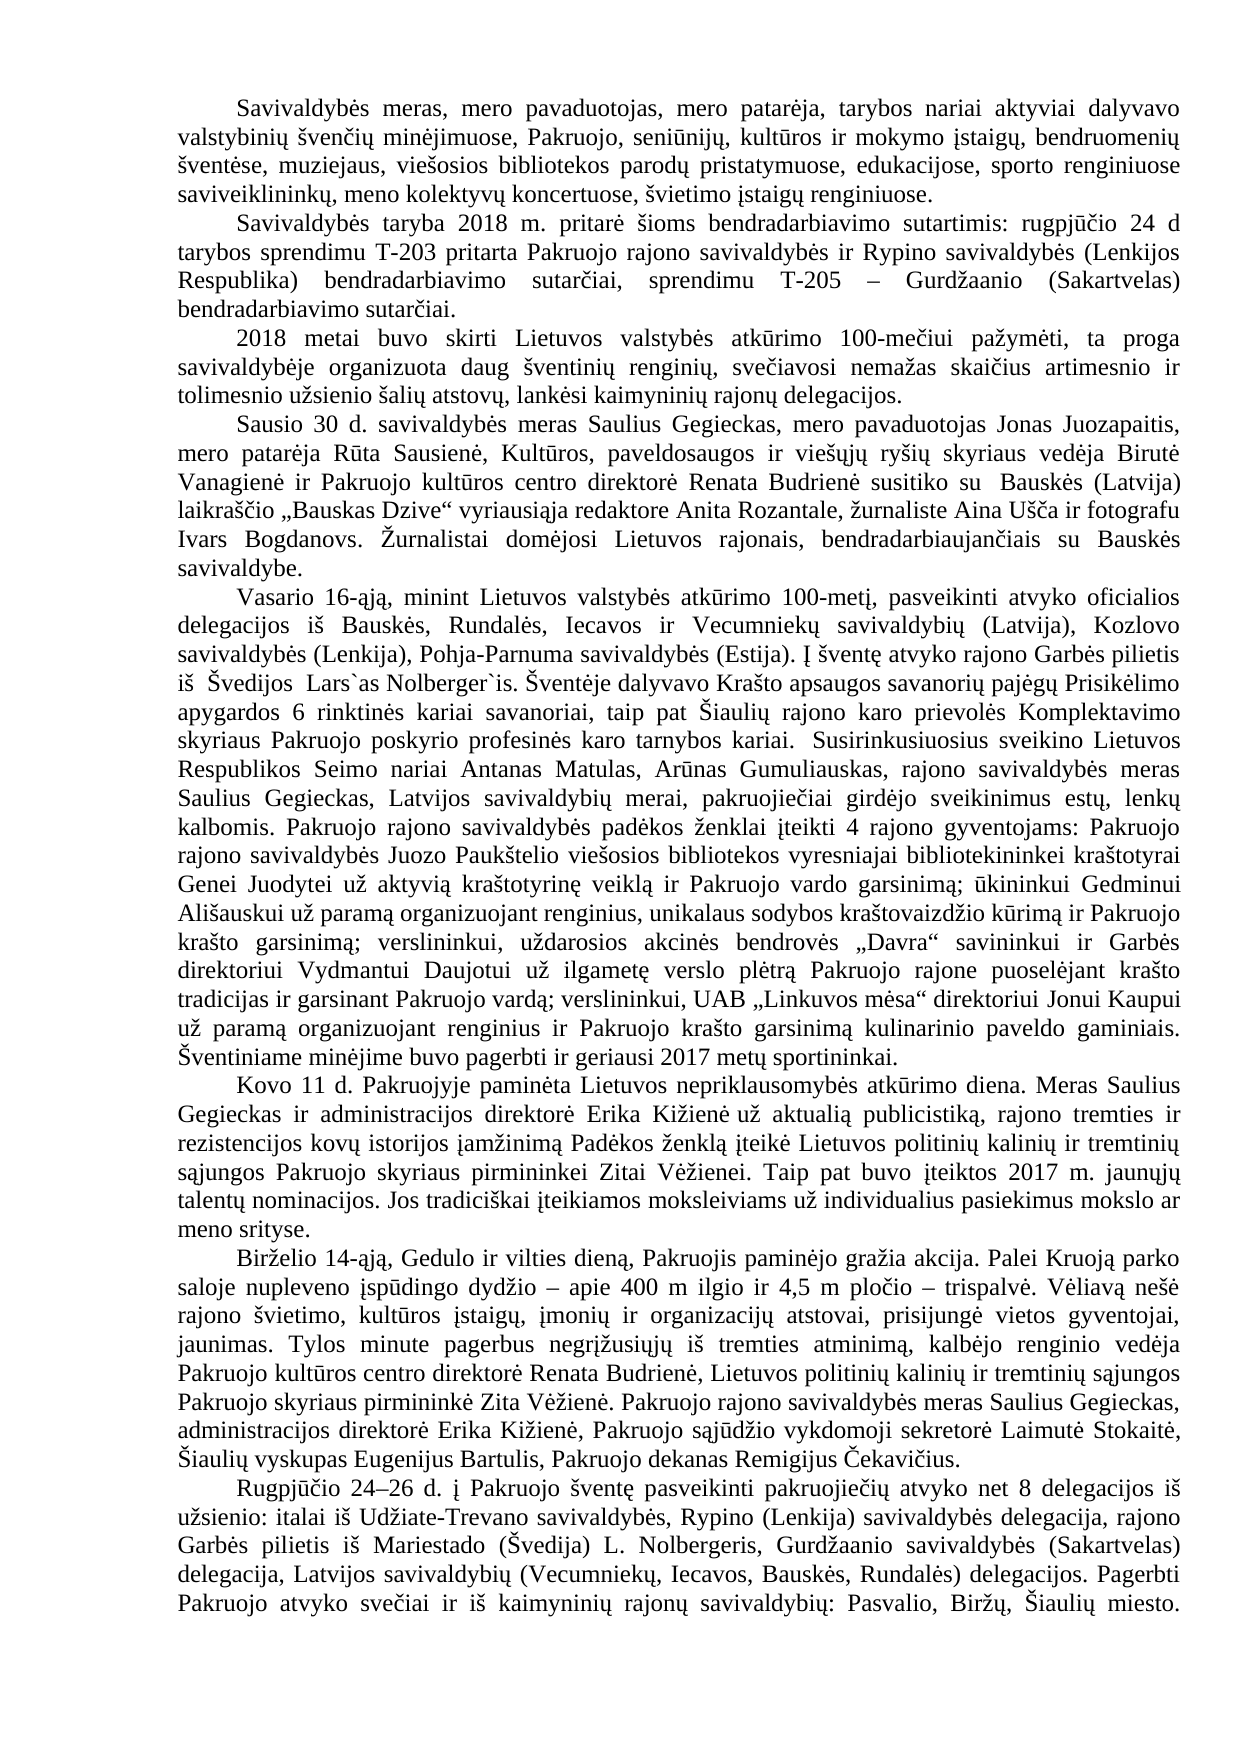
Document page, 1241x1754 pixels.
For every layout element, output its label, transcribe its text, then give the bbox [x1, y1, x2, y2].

text Birželio 14-ąją, Gedulo ir vilties dieną, Pakruojis paminėjo gražia akcija. Palei Kruoją parko saloje nupleveno įspūdingo dydžio – apie 400 m ilgio ir 4,5 m pločio – trispalvė. Vėliavą nešė rajono švietimo, kultūros įstaigų, įmonių ir organizacijų atstovai, prisijungė vietos gyventojai, jaunimas. Tylos minute pagerbus negrįžusiųjų iš tremties atminimą, kalbėjo renginio vedėja Pakruojo kultūros centro direktorė Renata Budrienė, Lietuvos politinių kalinių ir tremtinių sąjungos Pakruojo skyriaus pirmininkė Zita Vėžienė. Pakruojo rajono savivaldybės meras Saulius Gegieckas, administracijos direktorė Erika Kižienė, Pakruojo sąjūdžio vykdomoji sekretorė Laimutė Stokaitė, Šiaulių vyskupas Eugenijus Bartulis, Pakruojo dekanas Remigijus Čekavičius. [177, 1243, 1181, 1473]
text 2018 metai buvo skirti Lietuvos valstybės atkūrimo 100-mečiui pažymėti, ta proga savivaldybėje organizuota daug šventinių renginių, svečiavosi nemažas skaičius artimesnio ir tolimesnio užsienio šalių atstovų, lankėsi kaimyninių rajonų delegacijos. [177, 323, 1181, 409]
text Rugpjūčio 24–26 d. į Pakruojo šventę pasveikinti pakruojiečių atvyko net 8 delegacijos iš užsienio: italai iš Udžiate-Trevano savivaldybės, Rypino (Lenkija) savivaldybės delegacija, rajono Garbės pilietis iš Mariestado (Švedija) L. Nolbergeris, Gurdžaanio savivaldybės (Sakartvelas) delegacija, Latvijos savivaldybių (Vecumniekų, Iecavos, Bauskės, Rundalės) delegacijos. Pagerbti Pakruojo atvyko svečiai ir iš kaimyninių rajonų savivaldybių: Pasvalio, Biržų, Šiaulių miesto. [177, 1473, 1181, 1617]
text Kovo 11 d. Pakruojyje paminėta Lietuvos nepriklausomybės atkūrimo diena. Meras Saulius Gegieckas ir administracijos direktorė Erika Kižienė už aktualią publicistiką, rajono tremties ir rezistencijos kovų istorijos įamžinimą Padėkos ženklą įteikė Lietuvos politinių kalinių ir tremtinių sąjungos Pakruojo skyriaus pirmininkei Zitai Vėžienei. Taip pat buvo įteiktos 2017 m. jaunųjų talentų nominacijos. Jos tradiciškai įteikiamos moksleiviams už individualius pasiekimus mokslo ar meno srityse. [177, 1071, 1181, 1243]
text Savivaldybės taryba 2018 m. pritarė šioms bendradarbiavimo sutartimis: rugpjūčio 24 d tarybos sprendimu T-203 pritarta Pakruojo rajono savivaldybės ir Rypino savivaldybės (Lenkijos Respublika) bendradarbiavimo sutarčiai, sprendimu T-205 – Gurdžaanio (Sakartvelas) bendradarbiavimo sutarčiai. [177, 208, 1181, 323]
text Sausio 30 d. savivaldybės meras Saulius Gegieckas, mero pavaduotojas Jonas Juozapaitis, mero patarėja Rūta Sausienė, Kultūros, paveldosaugos ir viešųjų ryšių skyriaus vedėja Birutė Vanagienė ir Pakruojo kultūros centro direktorė Renata Budrienė susitiko su Bauskės (Latvija) laikraščio „Bauskas Dzive“ vyriausiąja redaktore Anita Rozantale, žurnaliste Aina Ušča ir fotografu Ivars Bogdanovs. Žurnalistai domėjosi Lietuvos rajonais, bendradarbiaujančiais su Bauskės savivaldybe. [177, 409, 1181, 582]
text Savivaldybės meras, mero pavaduotojas, mero patarėja, tarybos nariai aktyviai dalyvavo valstybinių švenčių minėjimuose, Pakruojo, seniūnijų, kultūros ir mokymo įstaigų, bendruomenių šventėse, muziejaus, viešosios bibliotekos parodų pristatymuose, edukacijose, sporto renginiuose saviveiklininkų, meno kolektyvų koncertuose, švietimo įstaigų renginiuose. [177, 93, 1181, 208]
text Vasario 16-ąją, minint Lietuvos valstybės atkūrimo 100-metį, pasveikinti atvyko oficialios delegacijos iš Bauskės, Rundalės, Iecavos ir Vecumniekų savivaldybių (Latvija), Kozlovo savivaldybės (Lenkija), Pohja-Parnuma savivaldybės (Estija). Į šventę atvyko rajono Garbės pilietis iš Švedijos Lars`as Nolberger`is. Šventėje dalyvavo Krašto apsaugos savanorių pajėgų Prisikėlimo apygardos 6 rinktinės kariai savanoriai, taip pat Šiaulių rajono karo prievolės Komplektavimo skyriaus Pakruojo poskyrio profesinės karo tarnybos kariai. Susirinkusiuosius sveikino Lietuvos Respublikos Seimo nariai Antanas Matulas, Arūnas Gumuliauskas, rajono savivaldybės meras Saulius Gegieckas, Latvijos savivaldybių merai, pakruojiečiai girdėjo sveikinimus estų, lenkų kalbomis. Pakruojo rajono savivaldybės padėkos ženklai įteikti 4 rajono gyventojams: Pakruojo rajono savivaldybės Juozo Paukštelio viešosios bibliotekos vyresniajai bibliotekininkei kraštotyrai Genei Juodytei už aktyvią kraštotyrinę veiklą ir Pakruojo vardo garsinimą; ūkininkui Gedminui Ališauskui už paramą organizuojant renginius, unikalaus sodybos kraštovaizdžio kūrimą ir Pakruojo krašto garsinimą; verslininkui, uždarosios akcinės bendrovės „Davra“ savininkui ir Garbės direktoriui Vydmantui Daujotui už ilgametę verslo plėtrą Pakruojo rajone puoselėjant krašto tradicijas ir garsinant Pakruojo vardą; verslininkui, UAB „Linkuvos mėsa“ direktoriui Jonui Kaupui už paramą organizuojant renginius ir Pakruojo krašto garsinimą kulinarinio paveldo gaminiais. Šventiniame minėjime buvo pagerbti ir geriausi 2017 metų sportininkai. [177, 582, 1181, 1071]
